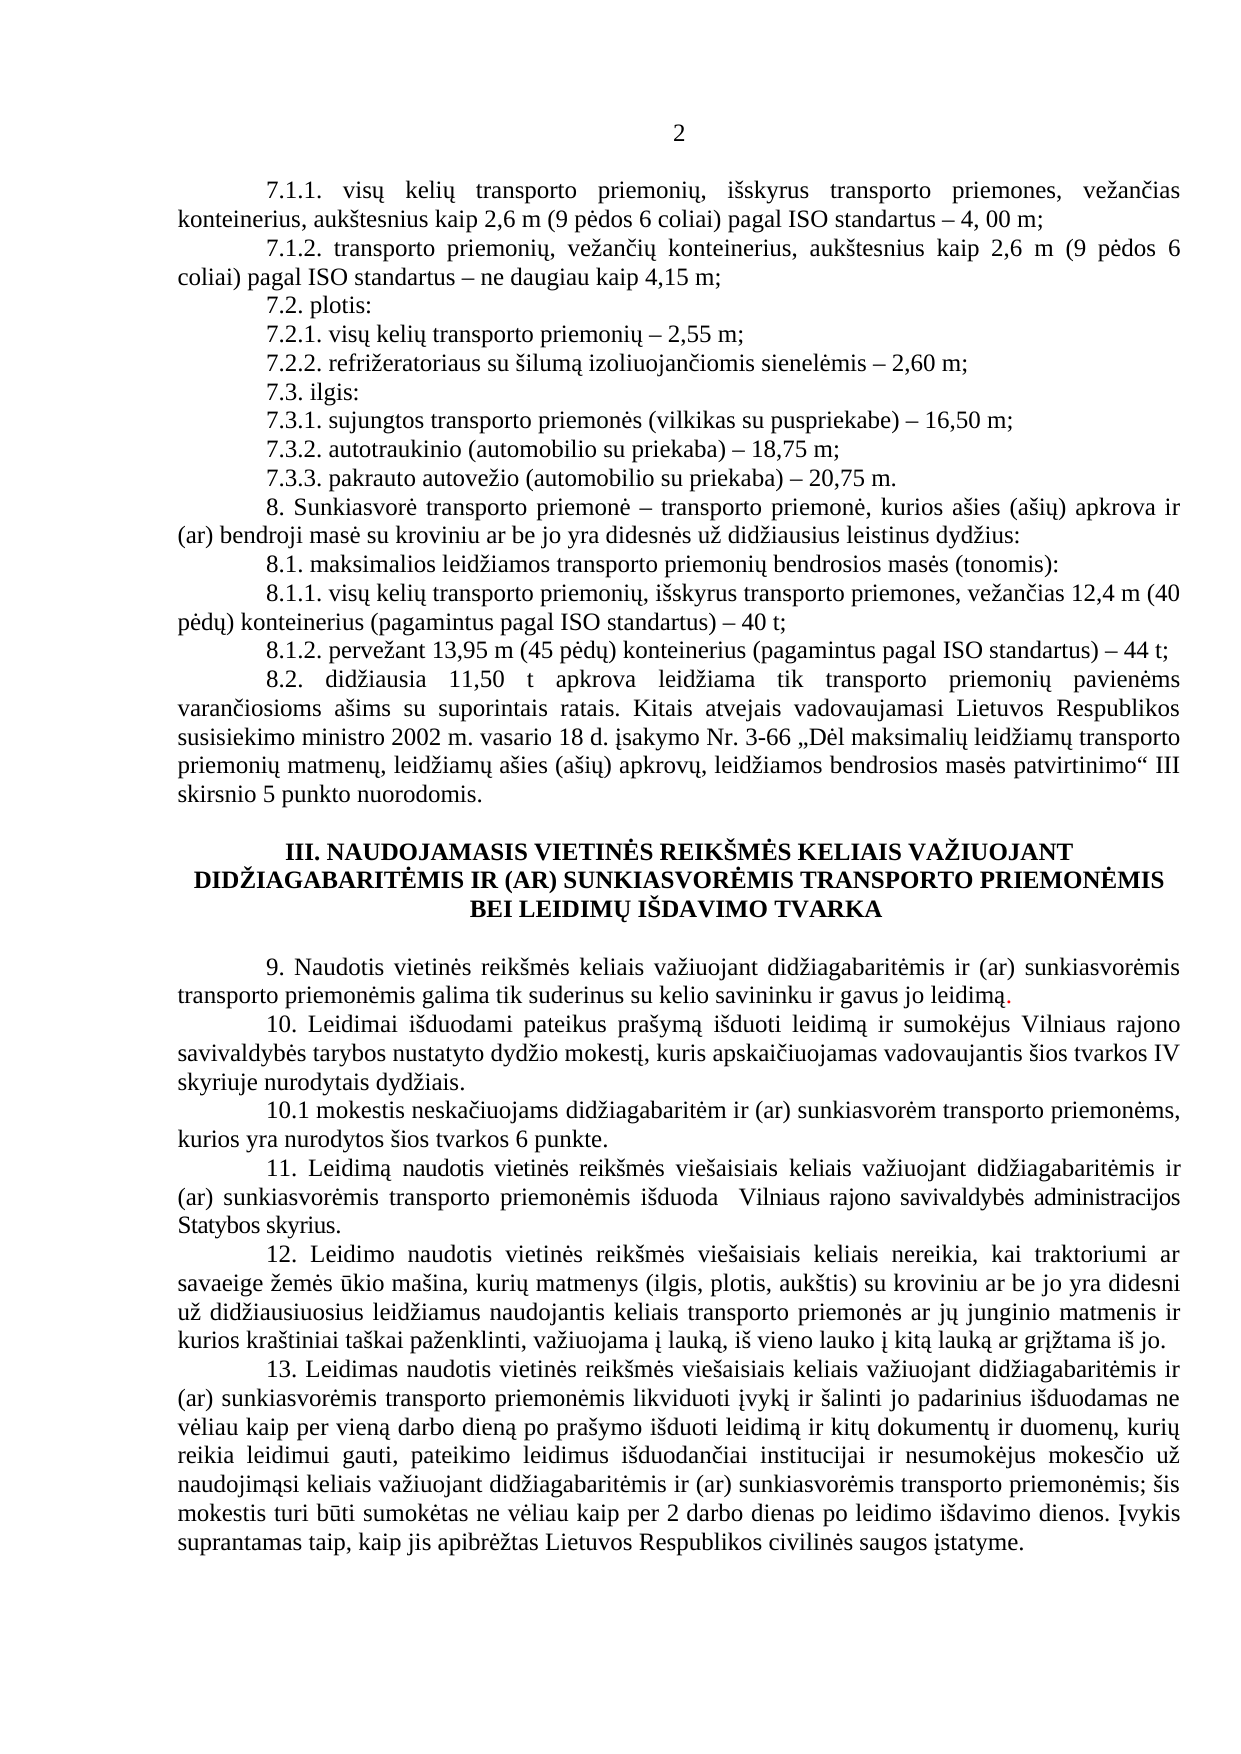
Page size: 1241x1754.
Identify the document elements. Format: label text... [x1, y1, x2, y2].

text 8.2. didžiausia 11,50 t apkrova leidžiama tik transporto priemonių pavienėms varančiosioms ašims su suporintais ratais. Kitais atvejais vadovaujamasi Lietuvos Respublikos susisiekimo ministro 2002 m. vasario 18 d. įsakymo Nr. 3-66 „Dėl maksimalių leidžiamų transporto priemonių matmenų, leidžiamų ašies (ašių) apkrovų, leidžiamos bendrosios masės patvirtinimo“ III skirsnio 5 punkto nuorodomis. [177, 664, 1181, 808]
text 13. Leidimas naudotis vietinės reikšmės viešaisiais keliais važiuojant didžiagabaritėmis ir (ar) sunkiasvorėmis transporto priemonėmis likviduoti įvykį ir šalinti jo padarinius išduodamas ne vėliau kaip per vieną darbo dieną po prašymo išduoti leidimą ir kitų dokumentų ir duomenų, kurių reikia leidimui gauti, pateikimo leidimus išduodančiai institucijai ir nesumokėjus mokesčio už naudojimąsi keliais važiuojant didžiagabaritėmis ir (ar) sunkiasvorėmis transporto priemonėmis; šis mokestis turi būti sumokėtas ne vėliau kaip per 2 darbo dienas po leidimo išdavimo dienos. Įvykis suprantamas taip, kaip jis apibrėžtas Lietuvos Respublikos civilinės saugos įstatyme. [177, 1354, 1181, 1556]
text 8.1. maksimalios leidžiamos transporto priemonių bendrosios masės (tonomis): [177, 549, 1181, 578]
text 7.3.3. pakrauto autovežio (automobilio su priekaba) – 20,75 m. [177, 463, 1181, 492]
text 7.2.1. visų kelių transporto priemonių – 2,55 m; [177, 319, 1181, 348]
text 11. Leidimą naudotis vietinės reikšmės viešaisiais keliais važiuojant didžiagabaritėmis ir (ar) sunkiasvorėmis transporto priemonėmis išduoda Vilniaus rajono savivaldybės administracijos Statybos skyrius. [177, 1153, 1181, 1239]
text 8.1.1. visų kelių transporto priemonių, išskyrus transporto priemones, vežančias 12,4 m (40 pėdų) konteinerius (pagamintus pagal ISO standartus) – 40 t; [177, 578, 1181, 636]
text 9. Naudotis vietinės reikšmės keliais važiuojant didžiagabaritėmis ir (ar) sunkiasvorėmis transporto priemonėmis galima tik suderinus su kelio savininku ir gavus jo leidimą. [177, 952, 1181, 1009]
text III. NAUDOJAMASIS VIETINĖS REIKŠMĖS KELIAIS VAŽIUOJANT DIDŽIAGABARITĖMIS IR (AR) SUNKIASVORĖMIS TRANSPORTO PRIEMONĖMIS BEI LEIDIMŲ IŠDAVIMO TVARKA [177, 837, 1181, 923]
text 8.1.2. pervežant 13,95 m (45 pėdų) konteinerius (pagamintus pagal ISO standartus) – 44 t; [177, 636, 1181, 664]
text 12. Leidimo naudotis vietinės reikšmės viešaisiais keliais nereikia, kai traktoriumi ar savaeige žemės ūkio mašina, kurių matmenys (ilgis, plotis, aukštis) su kroviniu ar be jo yra didesni už didžiausiuosius leidžiamus naudojantis keliais transporto priemonės ar jų junginio matmenis ir kurios kraštiniai taškai paženklinti, važiuojama į lauką, iš vieno lauko į kitą lauką ar grįžtama iš jo. [177, 1239, 1181, 1354]
text 7.3. ilgis: [177, 377, 1181, 406]
text 8. Sunkiasvorė transporto priemonė – transporto priemonė, kurios ašies (ašių) apkrova ir (ar) bendroji masė su kroviniu ar be jo yra didesnės už didžiausius leistinus dydžius: [177, 492, 1181, 549]
text 7.2. plotis: [177, 291, 1181, 319]
text 7.2.2. refrižeratoriaus su šilumą izoliuojančiomis sienelėmis – 2,60 m; [177, 348, 1181, 377]
text 10. Leidimai išduodami pateikus prašymą išduoti leidimą ir sumokėjus Vilniaus rajono savivaldybės tarybos nustatyto dydžio mokestį, kuris apskaičiuojamas vadovaujantis šios tvarkos IV skyriuje nurodytais dydžiais. [177, 1009, 1181, 1096]
text 7.1.2. transporto priemonių, vežančių konteinerius, aukštesnius kaip 2,6 m (9 pėdos 6 coliai) pagal ISO standartus – ne daugiau kaip 4,15 m; [177, 233, 1181, 291]
text 7.3.2. autotraukinio (automobilio su priekaba) – 18,75 m; [177, 434, 1181, 463]
text 7.3.1. sujungtos transporto priemonės (vilkikas su puspriekabe) – 16,50 m; [177, 406, 1181, 434]
text 7.1.1. visų kelių transporto priemonių, išskyrus transporto priemones, vežančias konteinerius, aukštesnius kaip 2,6 m (9 pėdos 6 coliai) pagal ISO standartus – 4, 00 m; [177, 176, 1181, 233]
text 10.1 mokestis neskačiuojams didžiagabaritėm ir (ar) sunkiasvorėm transporto priemonėms, kurios yra nurodytos šios tvarkos 6 punkte. [177, 1096, 1181, 1153]
